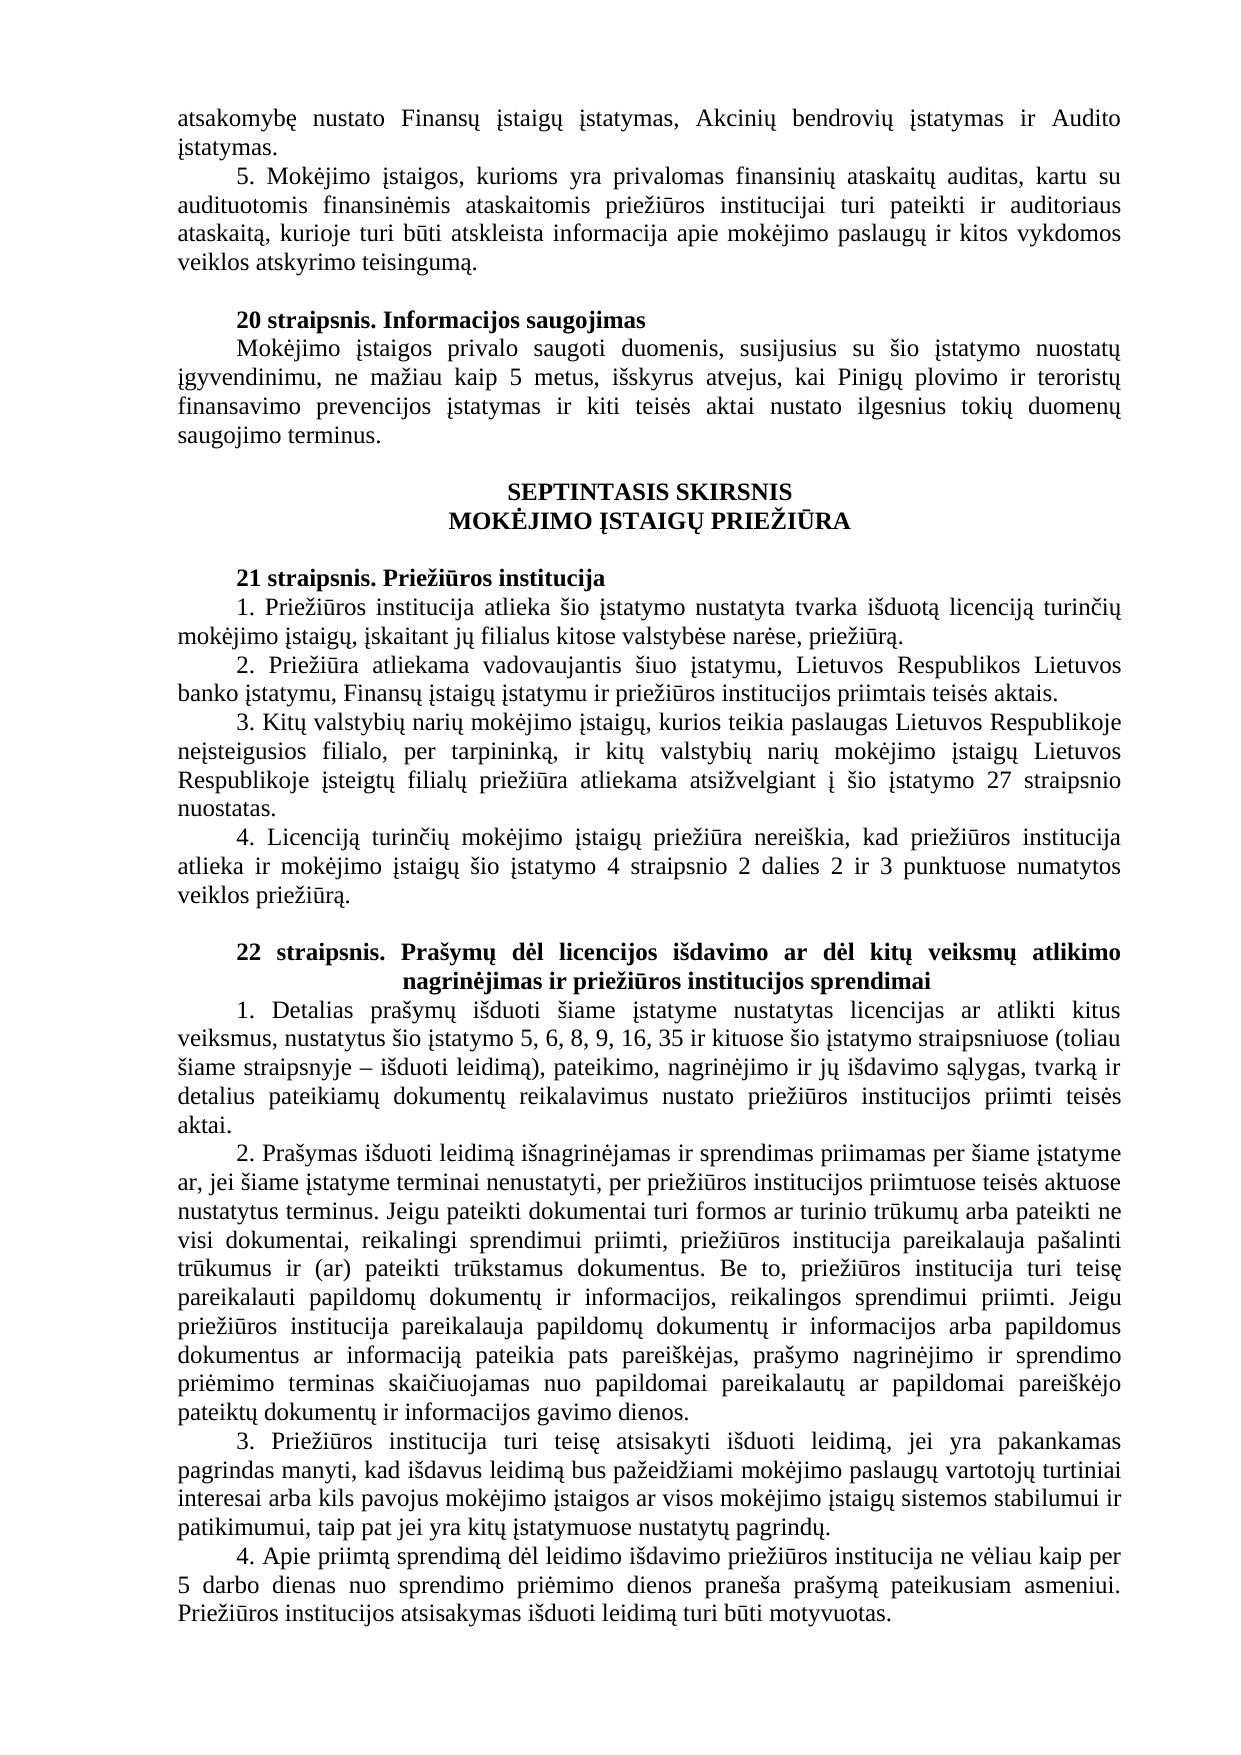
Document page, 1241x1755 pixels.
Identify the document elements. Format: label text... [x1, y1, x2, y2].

text 20 straipsnis. Informacijos saugojimas [177, 305, 1122, 333]
text atsakomybę nustato Finansų įstaigų įstatymas, Akcinių bendrovių įstatymas ir Audito įstatymas. [177, 103, 1122, 161]
text 3. Priežiūros institucija turi teisę atsisakyti išduoti leidimą, jei yra pakankamas pagrindas manyti, kad išdavus leidimą bus pažeidžiami mokėjimo paslaugų vartotojų turtiniai interesai arba kils pavojus mokėjimo įstaigos ar visos mokėjimo įstaigų sistemos stabilumui ir patikimumui, taip pat jei yra kitų įstatymuose nustatytų pagrindų. [177, 1426, 1122, 1541]
text 1. Priežiūros institucija atlieka šio įstatymo nustatyta tvarka išduotą licenciją turinčių mokėjimo įstaigų, įskaitant jų filialus kitose valstybėse narėse, priežiūrą. [177, 592, 1122, 650]
text Mokėjimo įstaigos privalo saugoti duomenis, susijusius su šio įstatymo nuostatų įgyvendinimu, ne mažiau kaip 5 metus, išskyrus atvejus, kai Pinigų plovimo ir teroristų finansavimo prevencijos įstatymas ir kiti teisės aktai nustato ilgesnius tokių duomenų saugojimo terminus. [177, 333, 1122, 448]
text 5. Mokėjimo įstaigos, kurioms yra privalomas finansinių ataskaitų auditas, kartu su audituotomis finansinėmis ataskaitomis priežiūros institucijai turi pateikti ir auditoriaus ataskaitą, kurioje turi būti atskleista informacija apie mokėjimo paslaugų ir kitos vykdomos veiklos atskyrimo teisingumą. [177, 161, 1122, 276]
text 1. Detalias prašymų išduoti šiame įstatyme nustatytas licencijas ar atlikti kitus veiksmus, nustatytus šio įstatymo 5, 6, 8, 9, 16, 35 ir kituose šio įstatymo straipsniuose (toliau šiame straipsnyje – išduoti leidimą), pateikimo, nagrinėjimo ir jų išdavimo sąlygas, tvarką ir detalius pateikiamų dokumentų reikalavimus nustato priežiūros institucijos priimti teisės aktai. [177, 995, 1122, 1138]
text 2. Priežiūra atliekama vadovaujantis šiuo įstatymu, Lietuvos Respublikos Lietuvos banko įstatymu, Finansų įstaigų įstatymu ir priežiūros institucijos priimtais teisės aktais. [177, 650, 1122, 707]
text 4. Licenciją turinčių mokėjimo įstaigų priežiūra nereiškia, kad priežiūros institucija atlieka ir mokėjimo įstaigų šio įstatymo 4 straipsnio 2 dalies 2 ir 3 punktuose numatytos veiklos priežiūrą. [177, 822, 1122, 908]
text 2. Prašymas išduoti leidimą išnagrinėjamas ir sprendimas priimamas per šiame įstatyme ar, jei šiame įstatyme terminai nenustatyti, per priežiūros institucijos priimtuose teisės aktuose nustatytus terminus. Jeigu pateikti dokumentai turi formos ar turinio trūkumų arba pateikti ne visi dokumentai, reikalingi sprendimui priimti, priežiūros institucija pareikalauja pašalinti trūkumus ir (ar) pateikti trūkstamus dokumentus. Be to, priežiūros institucija turi teisę pareikalauti papildomų dokumentų ir informacijos, reikalingos sprendimui priimti. Jeigu priežiūros institucija pareikalauja papildomų dokumentų ir informacijos arba papildomus dokumentus ar informaciją pateikia pats pareiškėjas, prašymo nagrinėjimo ir sprendimo priėmimo terminas skaičiuojamas nuo papildomai pareikalautų ar papildomai pareiškėjo pateiktų dokumentų ir informacijos gavimo dienos. [177, 1138, 1122, 1426]
text 22 straipsnis. Prašymų dėl licencijos išdavimo ar dėl kitų veiksmų atlikimo nagrinėjimas ir priežiūros institucijos sprendimai [236, 937, 1122, 995]
text 4. Apie priimtą sprendimą dėl leidimo išdavimo priežiūros institucija ne vėliau kaip per 5 darbo dienas nuo sprendimo priėmimo dienos praneša prašymą pateikusiam asmeniui. Priežiūros institucijos atsisakymas išduoti leidimą turi būti motyvuotas. [177, 1541, 1122, 1627]
text SEPTINTASIS SKIRSNIS [177, 477, 1122, 506]
text 21 straipsnis. Priežiūros institucija [177, 563, 1122, 592]
text MOKĖJIMO ĮSTAIGŲ PRIEŽIŪRA [177, 506, 1122, 535]
text 3. Kitų valstybių narių mokėjimo įstaigų, kurios teikia paslaugas Lietuvos Respublikoje neįsteigusios filialo, per tarpininką, ir kitų valstybių narių mokėjimo įstaigų Lietuvos Respublikoje įsteigtų filialų priežiūra atliekama atsižvelgiant į šio įstatymo 27 straipsnio nuostatas. [177, 707, 1122, 822]
